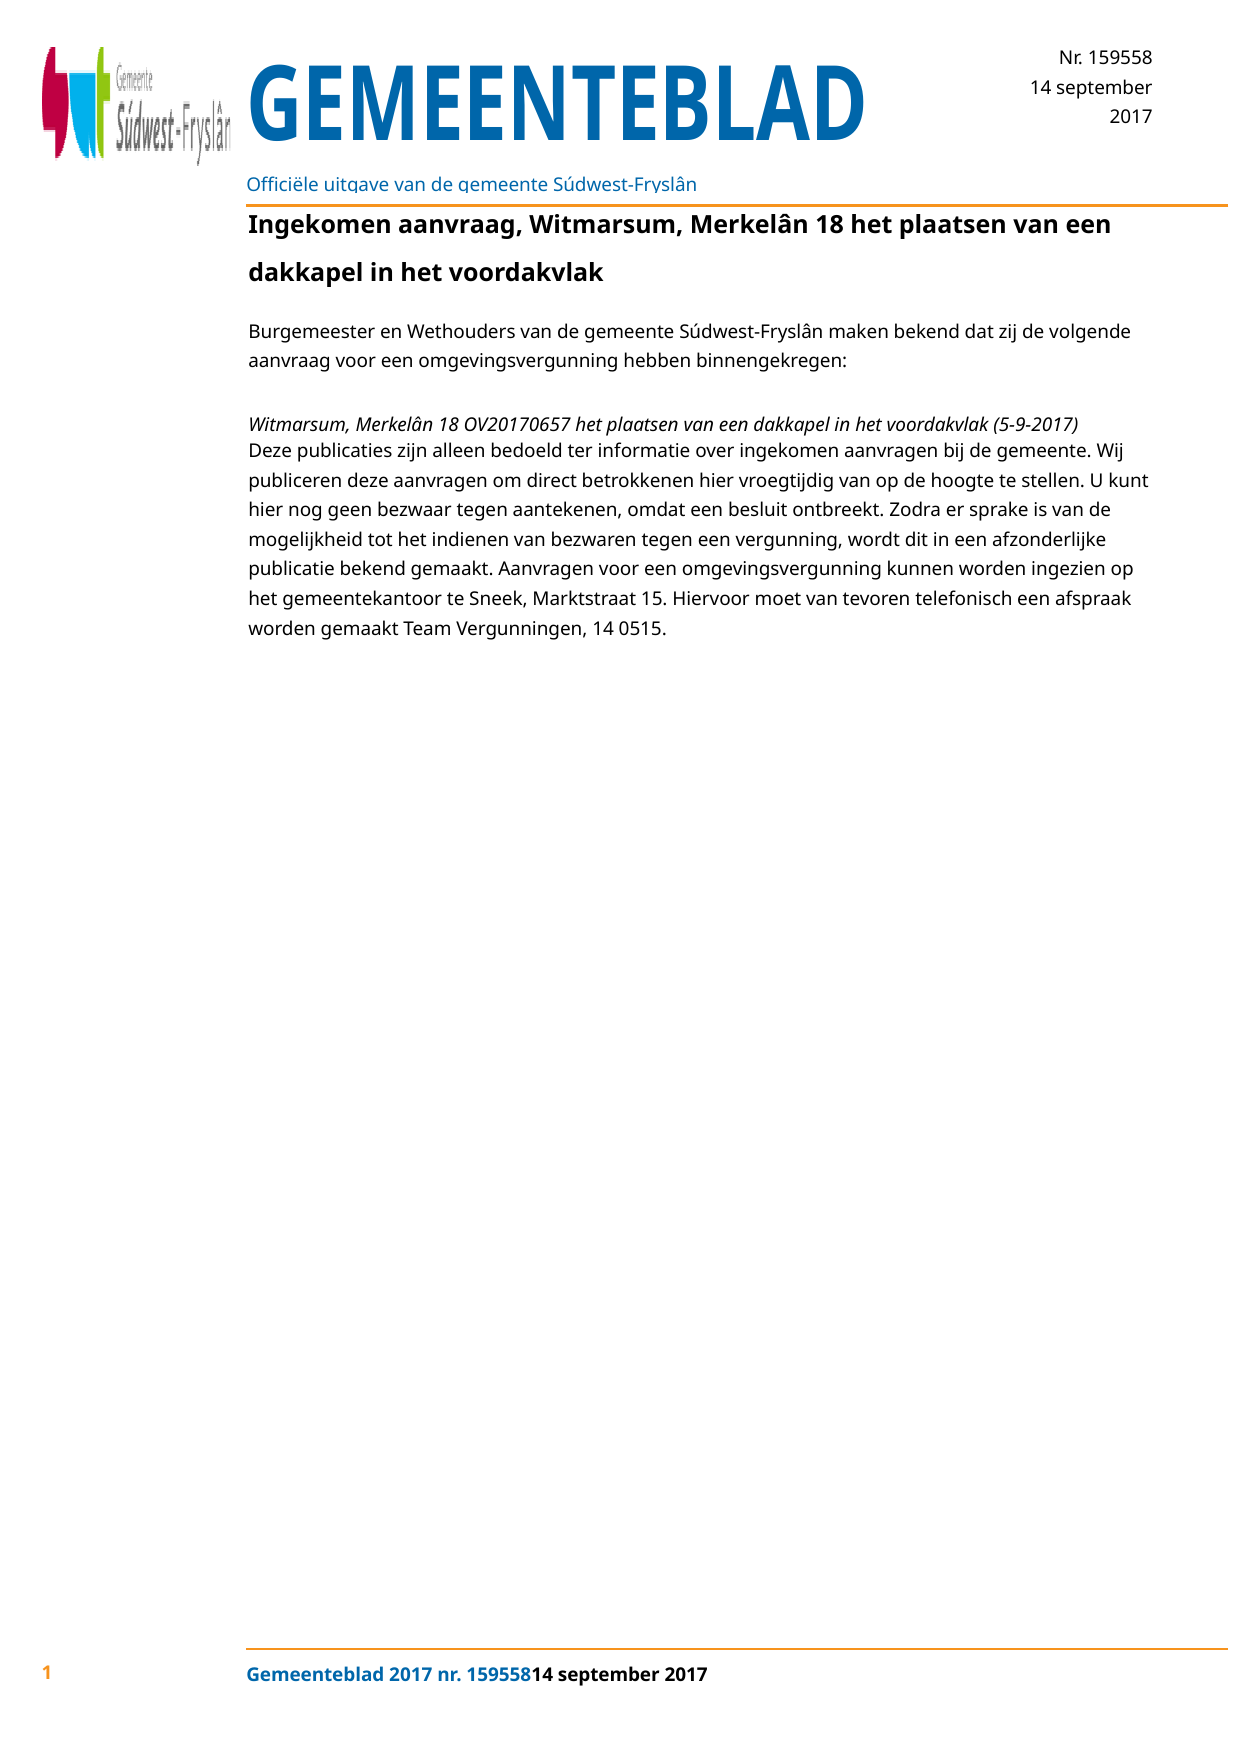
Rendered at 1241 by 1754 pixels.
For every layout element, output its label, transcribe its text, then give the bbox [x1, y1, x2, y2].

text Witmarsum, Merkelân 18 OV20170657 het plaatsen van een dakkapel in het voordakvlak (5-9-2017) [248, 411, 1152, 437]
text Burgemeester en Wethouders van de gemeente Súdwest-Fryslân maken bekend dat zij de volgende aanvraag voor een omgevingsvergunning hebben binnengekregen: [248, 318, 1152, 373]
text Ingekomen aanvraag, Witmarsum, Merkelân 18 het plaatsen van een dakkapel in het voordakvlak [248, 207, 1152, 288]
picture [41, 47, 231, 172]
text Deze publicaties zijn alleen bedoeld ter informatie over ingekomen aanvragen bij de gemeente. Wij publiceren deze aanvragen om direct betrokkenen hier vroegtijdig van op de hoogte te stellen. U kunt hier nog geen bezwaar tegen aantekenen, omdat een besluit ontbreekt. Zodra er sprake is van de mogelijkheid tot het indienen van bezwaren tegen een vergunning, wordt dit in een afzonderlijke publicatie bekend gemaakt. Aanvragen voor een omgevingsvergunning kunnen worden ingezien op het gemeentekantoor te Sneek, Marktstraat 15. Hiervoor moet van tevoren telefonisch een afspraak worden gemaakt Team Vergunningen, 14 0515. [248, 437, 1152, 640]
